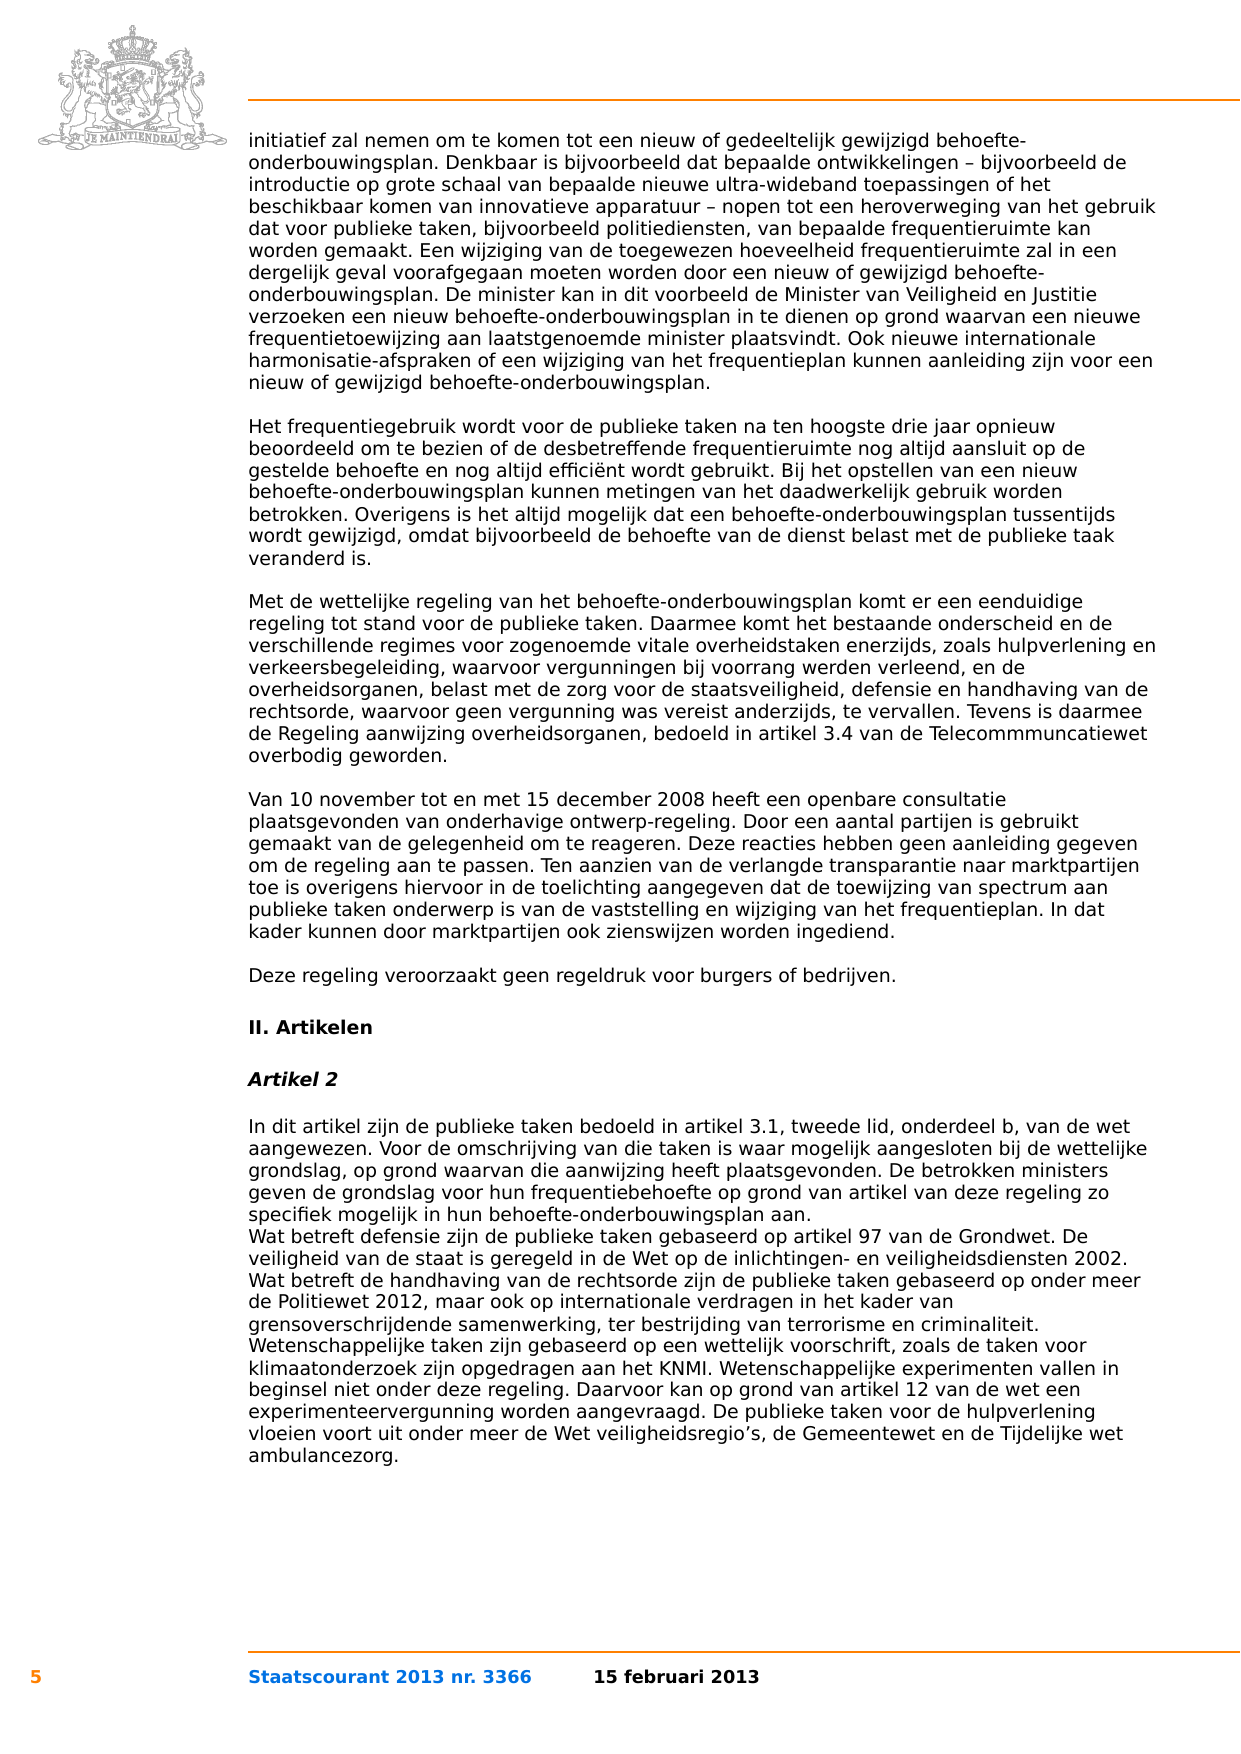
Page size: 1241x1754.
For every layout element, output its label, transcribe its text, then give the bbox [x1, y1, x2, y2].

subtitle Artikel 2 [248, 1069, 1163, 1091]
text initiatief zal nemen om te komen tot een nieuw of gedeeltelijk gewijzigd behoefte-onderbouwingsplan. Denkbaar is bijvoorbeeld dat bepaalde ontwikkelingen – bijvoorbeeld de introductie op grote schaal van bepaalde nieuwe ultra-wideband toepassingen of het beschikbaar komen van innovatieve apparatuur – nopen tot een heroverweging van het gebruik dat voor publieke taken, bijvoorbeeld politiediensten, van bepaalde frequentieruimte kan worden gemaakt. Een wijziging van de toegewezen hoeveelheid frequentieruimte zal in een dergelijk geval voorafgegaan moeten worden door een nieuw of gewijzigd behoefte-onderbouwingsplan. De minister kan in dit voorbeeld de Minister van Veiligheid en Justitie verzoeken een nieuw behoefte-onderbouwingsplan in te dienen op grond waarvan een nieuwe frequentietoewijzing aan laatstgenoemde minister plaatsvindt. Ook nieuwe internationale harmonisatie-afspraken of een wijziging van het frequentieplan kunnen aanleiding zijn voor een nieuw of gewijzigd behoefte-onderbouwingsplan. [248, 130, 1163, 394]
text Het frequentiegebruik wordt voor de publieke taken na ten hoogste drie jaar opnieuw beoordeeld om te bezien of de desbetreffende frequentieruimte nog altijd aansluit op de gestelde behoefte en nog altijd efficiënt wordt gebruikt. Bij het opstellen van een nieuw behoefte-onderbouwingsplan kunnen metingen van het daadwerkelijk gebruik worden betrokken. Overigens is het altijd mogelijk dat een behoefte-onderbouwingsplan tussentijds wordt gewijzigd, omdat bijvoorbeeld de behoefte van de dienst belast met de publieke taak veranderd is. [248, 416, 1163, 569]
text Van 10 november tot en met 15 december 2008 heeft een openbare consultatie plaatsgevonden van onderhavige ontwerp-regeling. Door een aantal partijen is gebruikt gemaakt van de gelegenheid om te reageren. Deze reacties hebben geen aanleiding gegeven om de regeling aan te passen. Ten aanzien van de verlangde transparantie naar marktpartijen toe is overigens hiervoor in de toelichting aangegeven dat de toewijzing van spectrum aan publieke taken onderwerp is van de vaststelling en wijziging van het frequentieplan. In dat kader kunnen door marktpartijen ook zienswijzen worden ingediend. [248, 789, 1163, 943]
picture [38, 25, 227, 150]
text Deze regeling veroorzaakt geen regeldruk voor burgers of bedrijven. [248, 965, 1163, 987]
text Met de wettelijke regeling van het behoefte-onderbouwingsplan komt er een eenduidige regeling tot stand voor de publieke taken. Daarmee komt het bestaande onderscheid en de verschillende regimes voor zogenoemde vitale overheidstaken enerzijds, zoals hulpverlening en verkeersbegeleiding, waarvoor vergunningen bij voorrang werden verleend, en de overheidsorganen, belast met de zorg voor de staatsveiligheid, defensie en handhaving van de rechtsorde, waarvoor geen vergunning was vereist anderzijds, te vervallen. Tevens is daarmee de Regeling aanwijzing overheidsorganen, bedoeld in artikel 3.4 van de Telecommmuncatiewet overbodig geworden. [248, 591, 1163, 767]
text In dit artikel zijn de publieke taken bedoeld in artikel 3.1, tweede lid, onderdeel b, van de wet aangewezen. Voor de omschrijving van die taken is waar mogelijk aangesloten bij de wettelijke grondslag, op grond waarvan die aanwijzing heeft plaatsgevonden. De betrokken ministers geven de grondslag voor hun frequentiebehoefte op grond van artikel van deze regeling zo specifiek mogelijk in hun behoefte-onderbouwingsplan aan. [248, 1116, 1163, 1226]
subtitle II. Artikelen [248, 1017, 1163, 1039]
text Wat betreft defensie zijn de publieke taken gebaseerd op artikel 97 van de Grondwet. De veiligheid van de staat is geregeld in de Wet op de inlichtingen- en veiligheidsdiensten 2002. Wat betreft de handhaving van de rechtsorde zijn de publieke taken gebaseerd op onder meer de Politiewet 2012, maar ook op internationale verdragen in het kader van grensoverschrijdende samenwerking, ter bestrijding van terrorisme en criminaliteit. Wetenschappelijke taken zijn gebaseerd op een wettelijk voorschrift, zoals de taken voor klimaatonderzoek zijn opgedragen aan het KNMI. Wetenschappelijke experimenten vallen in beginsel niet onder deze regeling. Daarvoor kan op grond van artikel 12 van de wet een experimenteervergunning worden aangevraagd. De publieke taken voor de hulpverlening vloeien voort uit onder meer de Wet veiligheidsregio’s, de Gemeentewet en de Tijdelijke wet ambulancezorg. [248, 1226, 1163, 1467]
